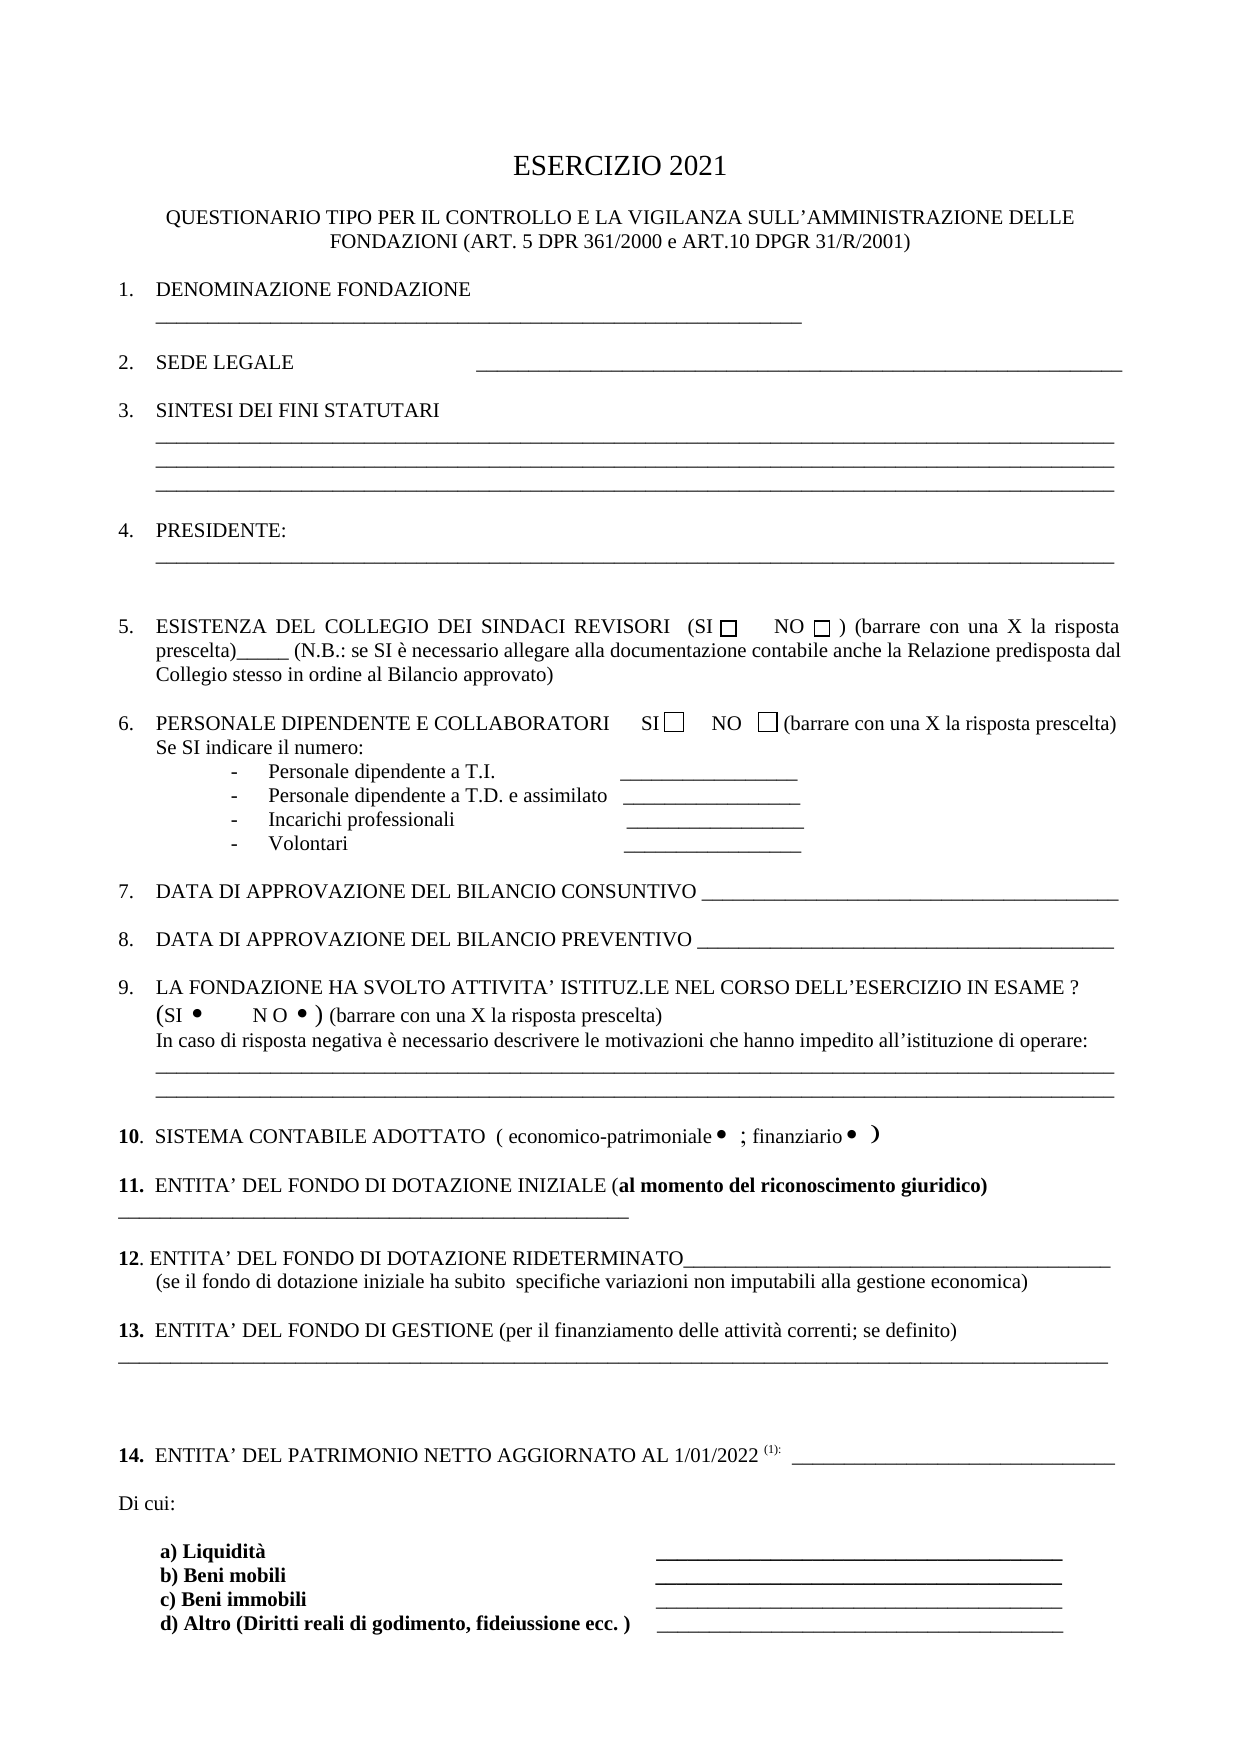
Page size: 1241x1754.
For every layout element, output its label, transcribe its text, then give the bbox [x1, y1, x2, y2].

text (SI  N O  ) (barrare con una X la risposta prescelta) [118, 999, 1122, 1028]
text ESERCIZIO 2021 [118, 148, 1122, 181]
list SEDE LEGALE ______________________________________________________________ [118, 349, 1122, 374]
text 11. ENTITA’ DEL FONDO DI DOTAZIONE INIZIALE (al momento del riconoscimento giuridico) _________________________________________________ [118, 1173, 1122, 1221]
list Incarichi professionali _________________ [231, 807, 1122, 831]
text b) Beni mobili _______________________________________ [118, 1563, 1122, 1587]
list DATA DI APPROVAZIONE DEL BILANCIO CONSUNTIVO ________________________________________ [118, 879, 1122, 903]
text 14. ENTITA’ DEL PATRIMONIO NETTO AGGIORNATO AL 1/01/2022 (1): _______________________________ [118, 1442, 1122, 1467]
list ESISTENZA DEL COLLEGIO DEI SINDACI REVISORI (SI NO ) (barrare con una X la risposta prescelta)_____ (N.B.: se SI è necessario allegare alla documentazione contabile anche la Relazione predisposta dal Collegio stesso in ordine al Bilancio approvato) [118, 614, 1122, 686]
text (se il fondo di dotazione iniziale ha subito specifiche variazioni non imputabili alla gestione economica) [118, 1269, 1122, 1293]
list DATA DI APPROVAZIONE DEL BILANCIO PREVENTIVO ________________________________________ [118, 927, 1122, 951]
text d) Altro (Diritti reali di godimento, fideiussione ecc. ) _______________________________________ [118, 1611, 1122, 1635]
text 12. ENTITA’ DEL FONDO DI DOTAZIONE RIDETERMINATO_________________________________________ [118, 1245, 1122, 1269]
text ____________________________________________________________________________________________ [118, 446, 1122, 470]
list PERSONALE DIPENDENTE E COLLABORATORI SI NO (barrare con una X la risposta prescelta) [118, 711, 1122, 734]
list LA FONDAZIONE HA SVOLTO ATTIVITA’ ISTITUZ.LE NEL CORSO DELL’ESERCIZIO IN ESAME ? [118, 975, 1122, 999]
list Volontari _________________ [231, 831, 1122, 855]
text ____________________________________________________________________________________________ [118, 470, 1122, 494]
text 10. SISTEMA CONTABILE ADOTTATO ( economico-patrimoniale  finanziario  [118, 1124, 1122, 1149]
text a) Liquidità _______________________________________ [118, 1539, 1122, 1563]
list Personale dipendente a T.I. _________________ [231, 759, 1122, 783]
list DENOMINAZIONE FONDAZIONE ______________________________________________________________ [118, 277, 1122, 326]
text ____________________________________________________________________________________________ [118, 1076, 1122, 1100]
text c) Beni immobili _______________________________________ [118, 1587, 1122, 1611]
text In caso di risposta negativa è necessario descrivere le motivazioni che hanno impedito all’istituzione di operare: [118, 1028, 1122, 1052]
text 13. ENTITA’ DEL FONDO DI GESTIONE (per il finanziamento delle attività correnti; se definito) _______________________________________________________________________________________________ [118, 1318, 1122, 1366]
list SINTESI DEI FINI STATUTARI ____________________________________________________________________________________________ [118, 398, 1122, 446]
text Se SI indicare il numero: [118, 734, 1122, 759]
text ____________________________________________________________________________________________ [118, 1052, 1122, 1076]
text QUESTIONARIO TIPO PER IL CONTROLLO E LA VIGILANZA SULL’AMMINISTRAZIONE DELLE FONDAZIONI (ART. 5 DPR 361/2000 e ART.10 DPGR 31/R/2001) [118, 205, 1122, 253]
list PRESIDENTE: ____________________________________________________________________________________________ [118, 518, 1122, 566]
text Di cui: [118, 1491, 1122, 1515]
list Personale dipendente a T.D. e assimilato _________________ [231, 783, 1122, 807]
